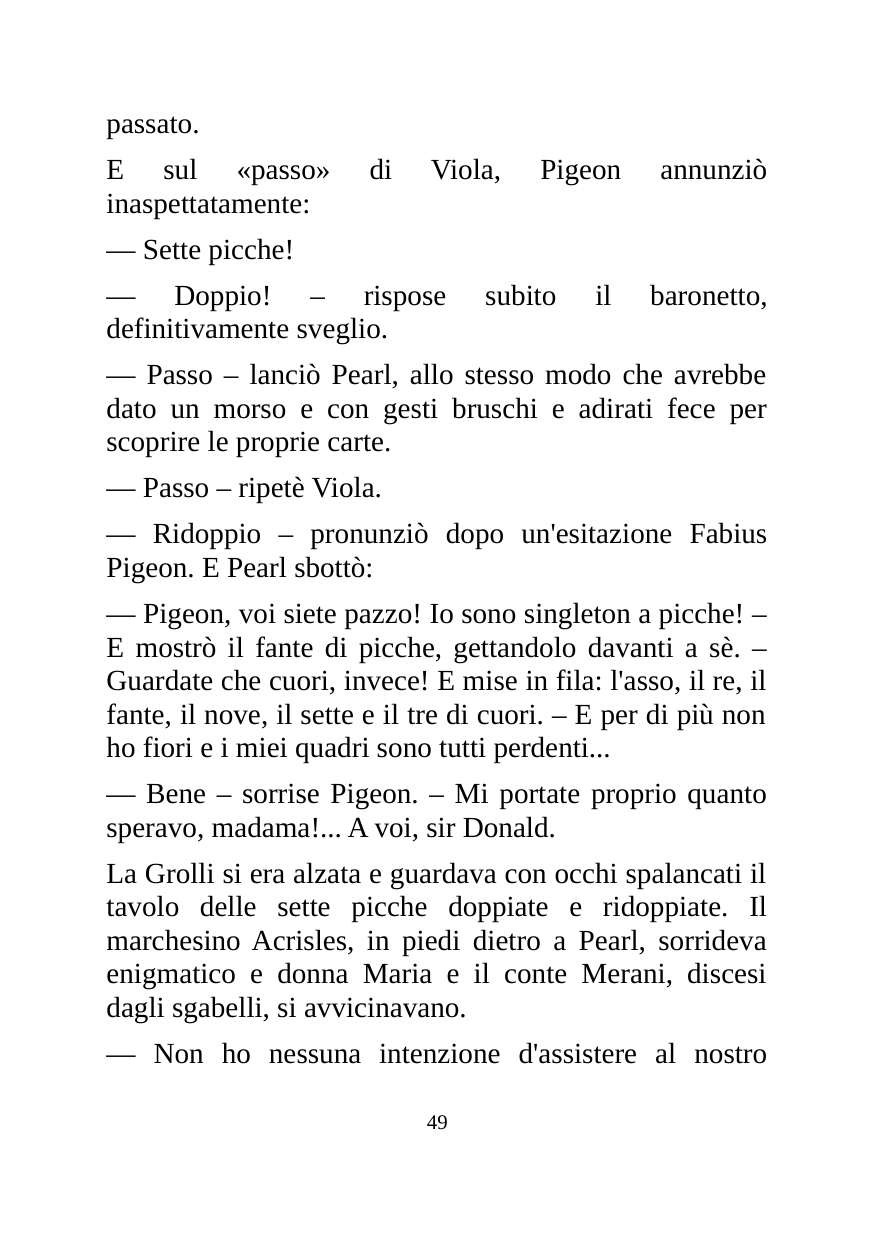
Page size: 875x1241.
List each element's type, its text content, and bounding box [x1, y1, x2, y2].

text passato. [106, 106, 768, 140]
text E sul «passo» di Viola, Pigeon annunziò inaspettatamente: [106, 152, 768, 219]
text — Pigeon, voi siete pazzo! Io sono singleton a picche! – E mostrò il fante di picche, gettandolo davanti a sè. – Guardate che cuori, invece! E mise in fila: l'asso, il re, il fante, il nove, il sette e il tre di cuori. – E per di più non ho fiori e i miei quadri sono tutti perdenti... [106, 596, 768, 764]
text — Ridoppio – pronunziò dopo un'esitazione Fabius Pigeon. E Pearl sbottò: [106, 517, 768, 584]
text — Sette picche! [106, 232, 768, 265]
text — Passo – ripetè Viola. [106, 471, 768, 504]
text — Passo – lanciò Pearl, allo stesso modo che avrebbe dato un morso e con gesti bruschi e adirati fece per scoprire le proprie carte. [106, 357, 768, 458]
text — Bene – sorrise Pigeon. – Mi portate proprio quanto speravo, madama!... A voi, sir Donald. [106, 776, 768, 843]
text — Doppio! – rispose subito il baronetto, definitivamente sveglio. [106, 278, 768, 345]
text La Grolli si era alzata e guardava con occhi spalancati il tavolo delle sette picche doppiate e ridoppiate. Il marchesino Acrisles, in piedi dietro a Pearl, sorrideva enigmatico e donna Maria e il conte Merani, discesi dagli sgabelli, si avvicinavano. [106, 856, 768, 1024]
text — Non ho nessuna intenzione d'assistere al nostro [106, 1036, 768, 1070]
